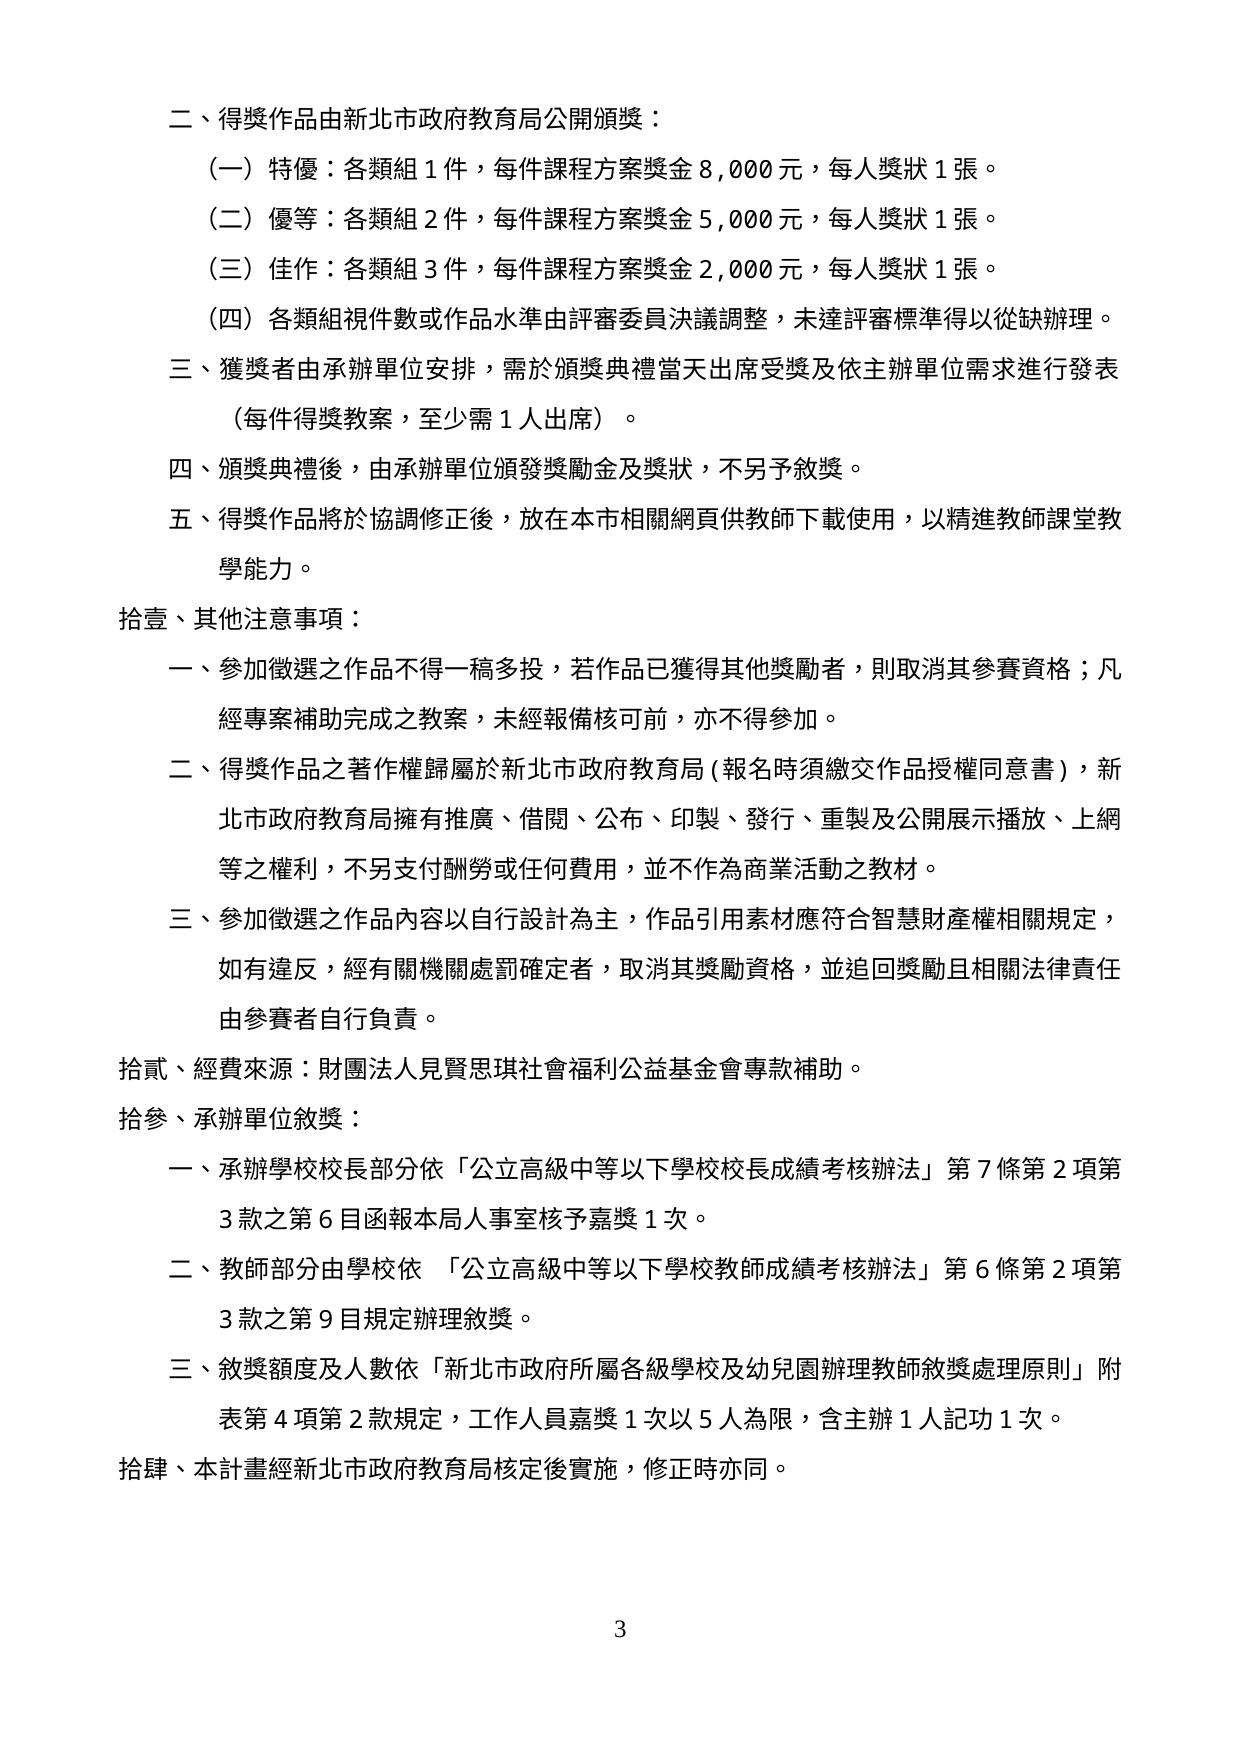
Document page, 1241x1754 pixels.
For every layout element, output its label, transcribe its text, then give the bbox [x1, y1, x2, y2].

text （三）佳作：各類組3件，每件課程方案獎金2,000元，每人獎狀1張。 [193, 238, 1122, 288]
text （一）特優：各類組1件，每件課程方案獎金8,000元，每人獎狀1張。 [193, 138, 1122, 188]
text 拾貳、經費來源：財團法人見賢思琪社會福利公益基金會專款補助。 [118, 1038, 1122, 1088]
text 二、教師部分由學校依 「公立高級中等以下學校教師成績考核辦法」第6條第2項第3款之第9目規定辦理敘獎。 [168, 1238, 1122, 1338]
text 一、參加徵選之作品不得一稿多投，若作品已獲得其他獎勵者，則取消其參賽資格；凡經專案補助完成之教案，未經報備核可前，亦不得參加。 [168, 638, 1122, 738]
text 一、承辦學校校長部分依「公立高級中等以下學校校長成績考核辦法」第7條第2項第3款之第6目函報本局人事室核予嘉獎1次。 [168, 1138, 1122, 1238]
text 拾參、承辦單位敘獎： [118, 1088, 1122, 1138]
text 三、獲獎者由承辦單位安排，需於頒獎典禮當天出席受獎及依主辦單位需求進行發表（每件得獎教案，至少需1人出席）。 [168, 338, 1122, 438]
text （四）各類組視件數或作品水準由評審委員決議調整，未達評審標準得以從缺辦理。 [193, 288, 1122, 338]
text 四、頒獎典禮後，由承辦單位頒發獎勵金及獎狀，不另予敘獎。 [168, 438, 1122, 488]
text 拾肆、本計畫經新北市政府教育局核定後實施，修正時亦同。 [118, 1438, 1122, 1488]
text 二、得獎作品由新北市政府教育局公開頒獎： [168, 88, 1122, 138]
text 三、敘獎額度及人數依「新北市政府所屬各級學校及幼兒園辦理教師敘獎處理原則」附表第4項第2款規定，工作人員嘉獎1次以5人為限，含主辦1人記功1次。 [168, 1338, 1122, 1438]
text 二、得獎作品之著作權歸屬於新北市政府教育局(報名時須繳交作品授權同意書)，新北市政府教育局擁有推廣、借閱、公布、印製、發行、重製及公開展示播放、上網等之權利，不另支付酬勞或任何費用，並不作為商業活動之教材。 [168, 738, 1122, 888]
text （二）優等：各類組2件，每件課程方案獎金5,000元，每人獎狀1張。 [193, 188, 1122, 238]
text 拾壹、其他注意事項： [118, 588, 1122, 638]
text 五、得獎作品將於協調修正後，放在本市相關網頁供教師下載使用，以精進教師課堂教學能力。 [168, 488, 1122, 588]
text 三、參加徵選之作品內容以自行設計為主，作品引用素材應符合智慧財產權相關規定，如有違反，經有關機關處罰確定者，取消其獎勵資格，並追回獎勵且相關法律責任由參賽者自行負責。 [168, 888, 1122, 1038]
